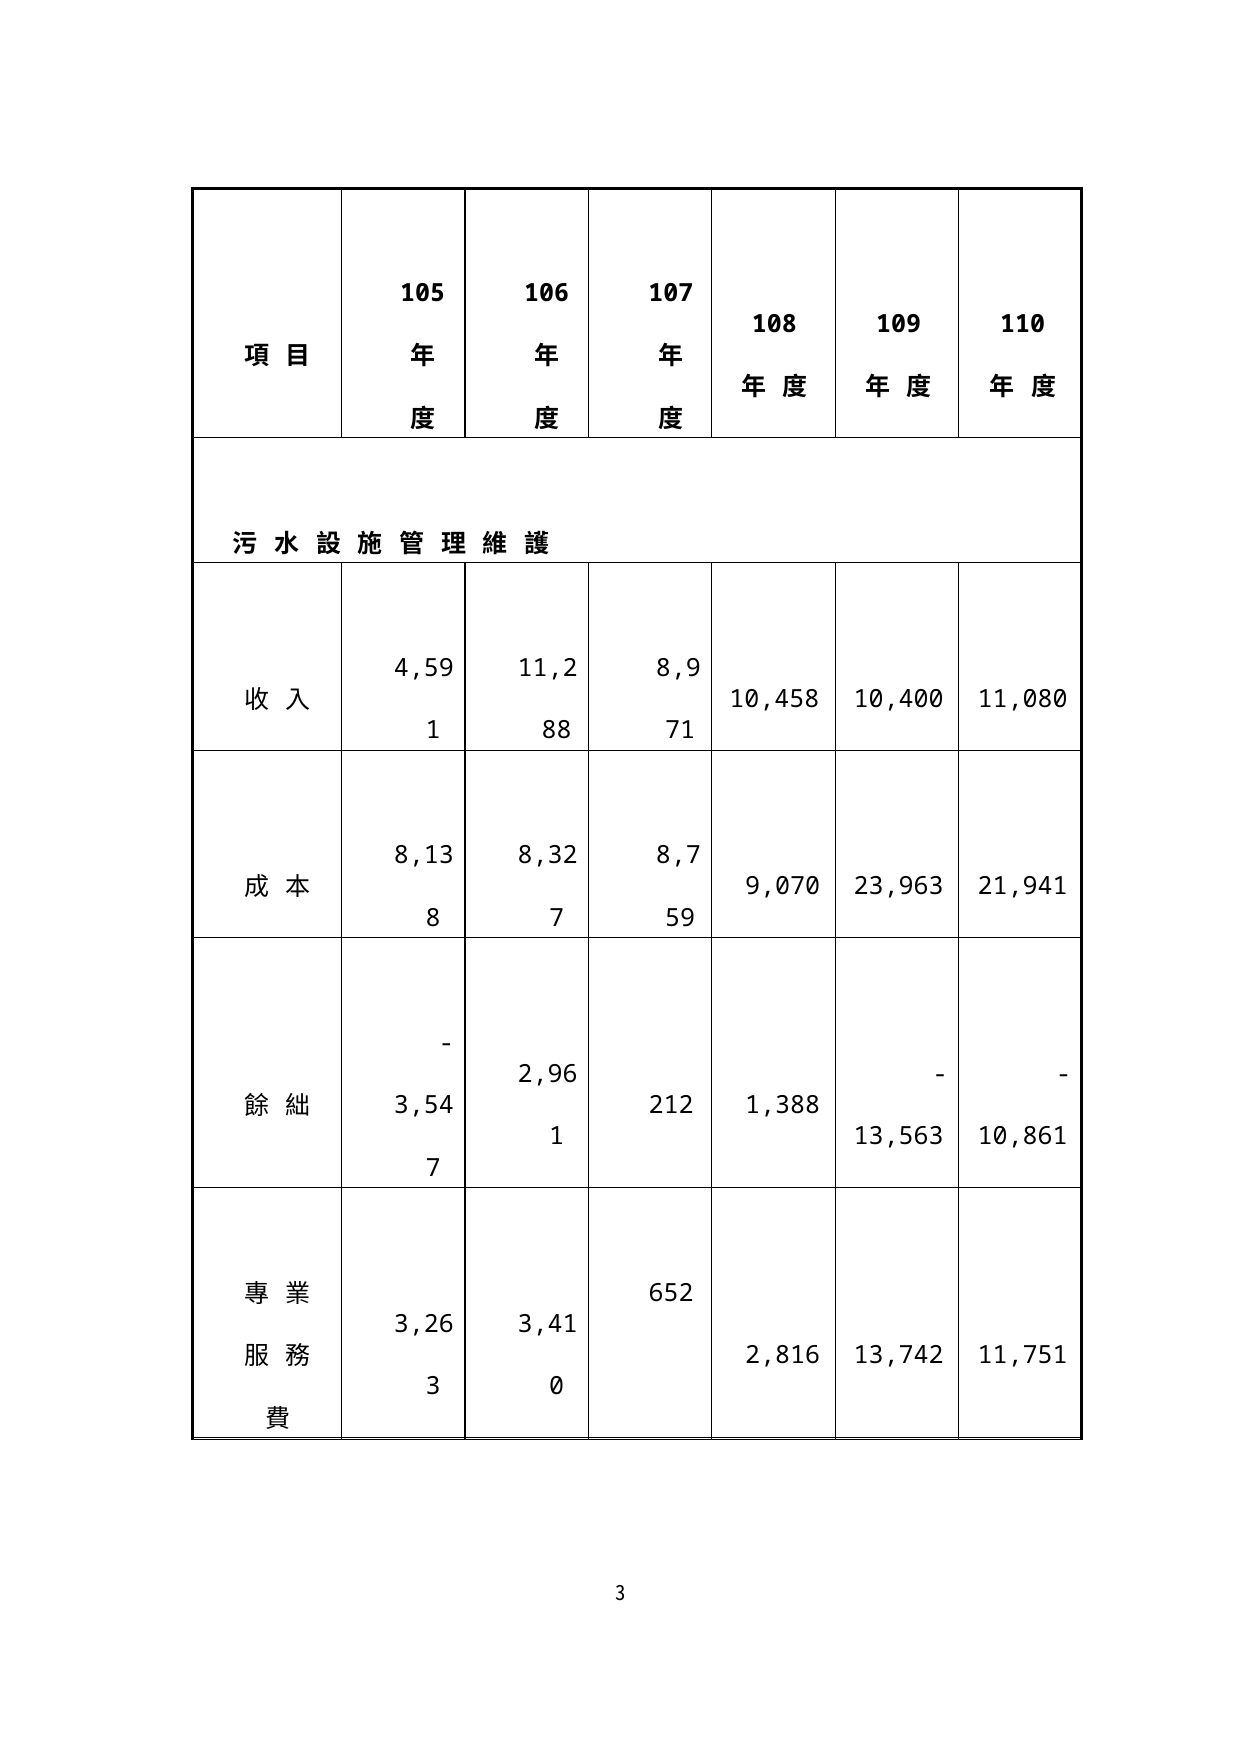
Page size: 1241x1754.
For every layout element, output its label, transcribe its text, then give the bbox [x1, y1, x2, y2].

table_cell 餘絀 [194, 938, 341, 1187]
table_cell 2,816 [712, 1188, 835, 1437]
table_header 106年度 [466, 190, 588, 437]
table_cell 23,963 [836, 751, 958, 937]
table_cell 212 [589, 938, 711, 1187]
table_cell 11,288 [466, 563, 588, 749]
table_cell 1,388 [712, 938, 835, 1187]
table_cell 2,961 [466, 938, 588, 1187]
table_cell 專業服務費 [194, 1188, 341, 1437]
table_cell -10,861 [959, 938, 1080, 1187]
table_cell 8,759 [589, 751, 711, 937]
table_cell 11,751 [959, 1188, 1080, 1437]
table_cell 10,400 [836, 563, 958, 749]
table_cell -13,563 [836, 938, 958, 1187]
table_header 107年度 [589, 190, 711, 437]
table_cell 8,971 [589, 563, 711, 749]
table_cell 3,410 [466, 1188, 588, 1437]
table_header 項目 [194, 190, 341, 437]
table_header 105年度 [342, 190, 464, 437]
table_cell 9,070 [712, 751, 835, 937]
table_cell 11,080 [959, 563, 1080, 749]
table_header 108年度 [712, 190, 835, 437]
table_cell 8,138 [342, 751, 464, 937]
table_cell 成本 [194, 751, 341, 937]
table_cell 4,591 [342, 563, 464, 749]
table_cell 收入 [194, 563, 341, 749]
table_cell 污水設施管理維護 [194, 438, 1080, 562]
table_cell -3,547 [342, 938, 464, 1187]
table_header 109年度 [836, 190, 958, 437]
table_cell 21,941 [959, 751, 1080, 937]
table_header 110年度 [959, 190, 1080, 437]
table_cell 652 [589, 1188, 711, 1437]
table_cell 3,263 [342, 1188, 464, 1437]
table_cell 10,458 [712, 563, 835, 749]
table_cell 13,742 [836, 1188, 958, 1437]
table_cell 8,327 [466, 751, 588, 937]
